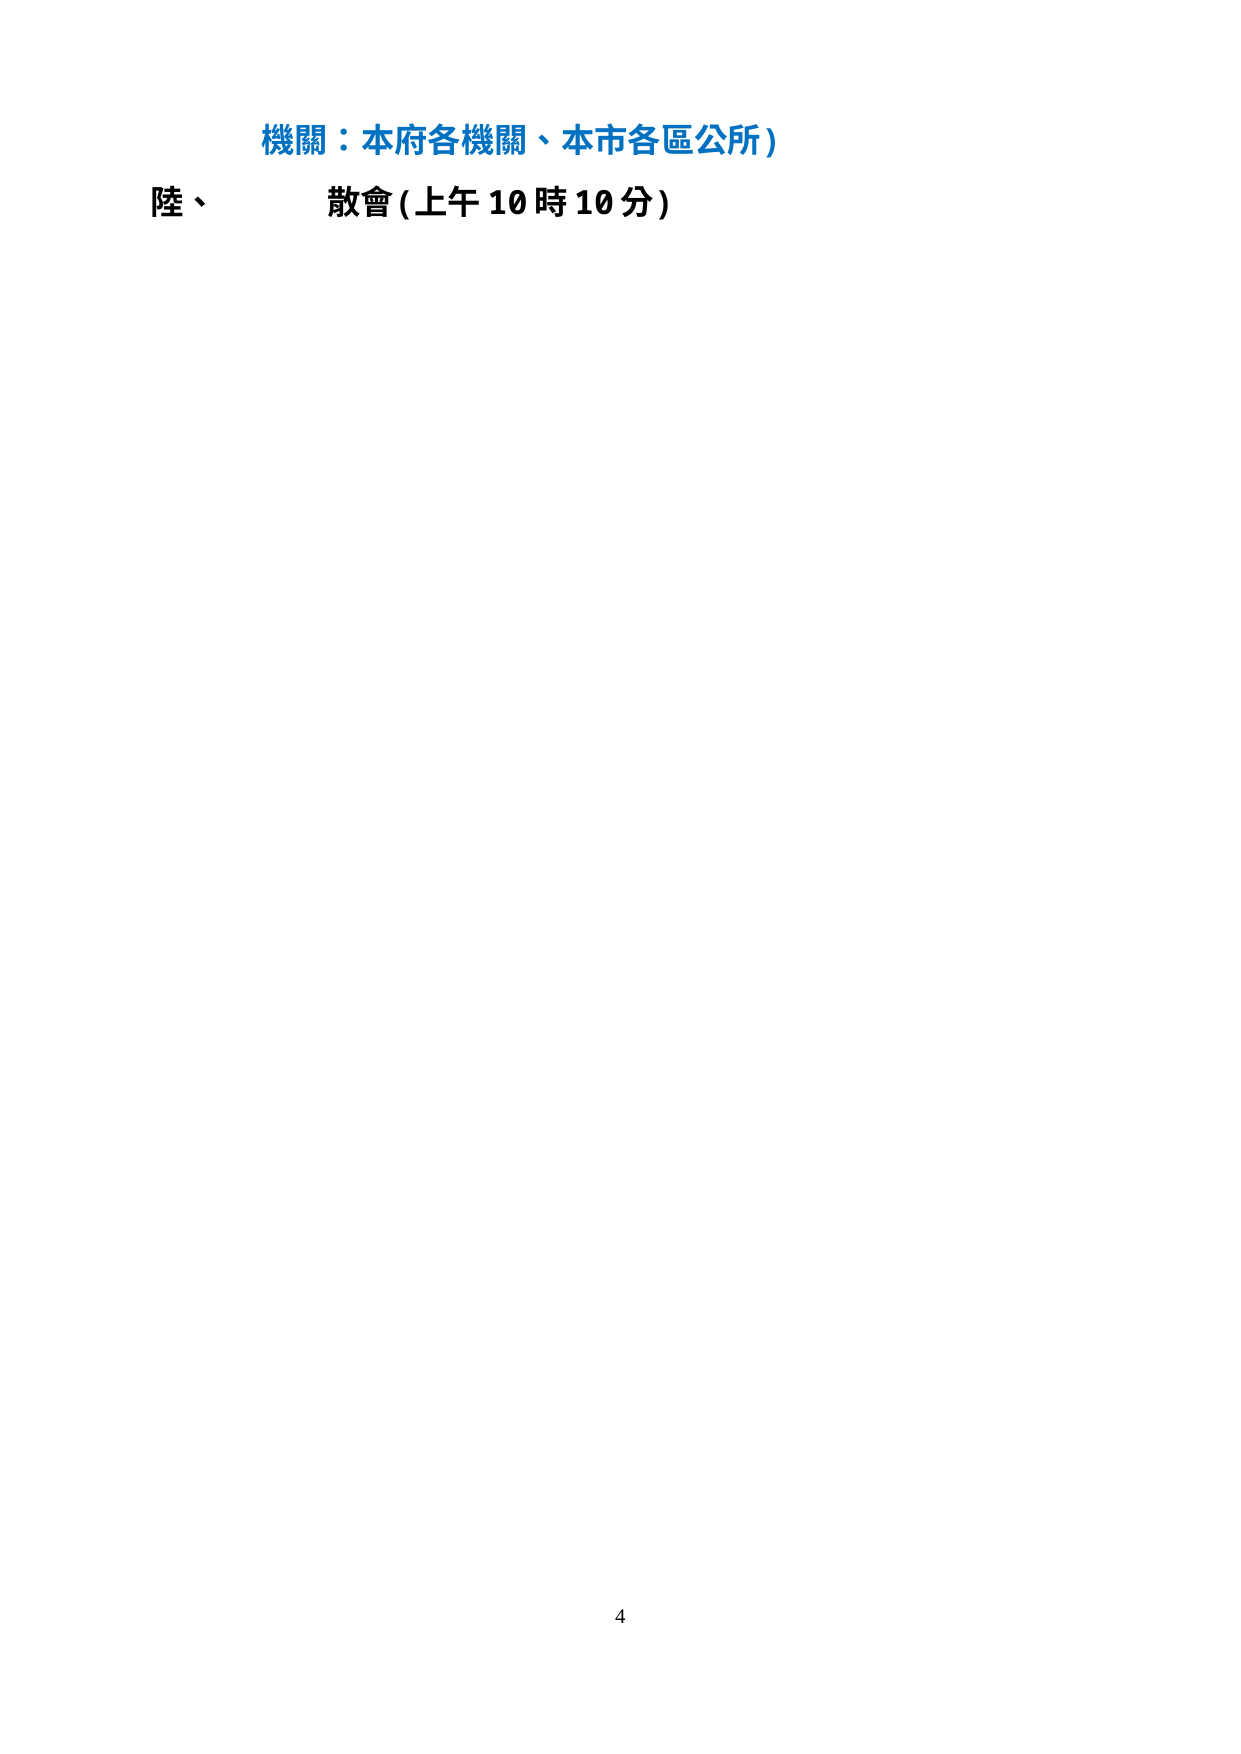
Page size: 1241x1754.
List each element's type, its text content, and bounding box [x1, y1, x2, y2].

list 選舉在民主政治中扮演重要角色，11月26日臺灣將舉行「中華民國地方公職人員選舉」，本市應動員人力需達30,080人，目前尚未招募完成，仍缺額2,000多名，請各機關、各區公所同仁踴躍報名參加選務工作。(辦理機關：本府各機關、本市各區公所) [194, 96, 1090, 159]
list 散會(上午10時10分) [150, 159, 1090, 221]
